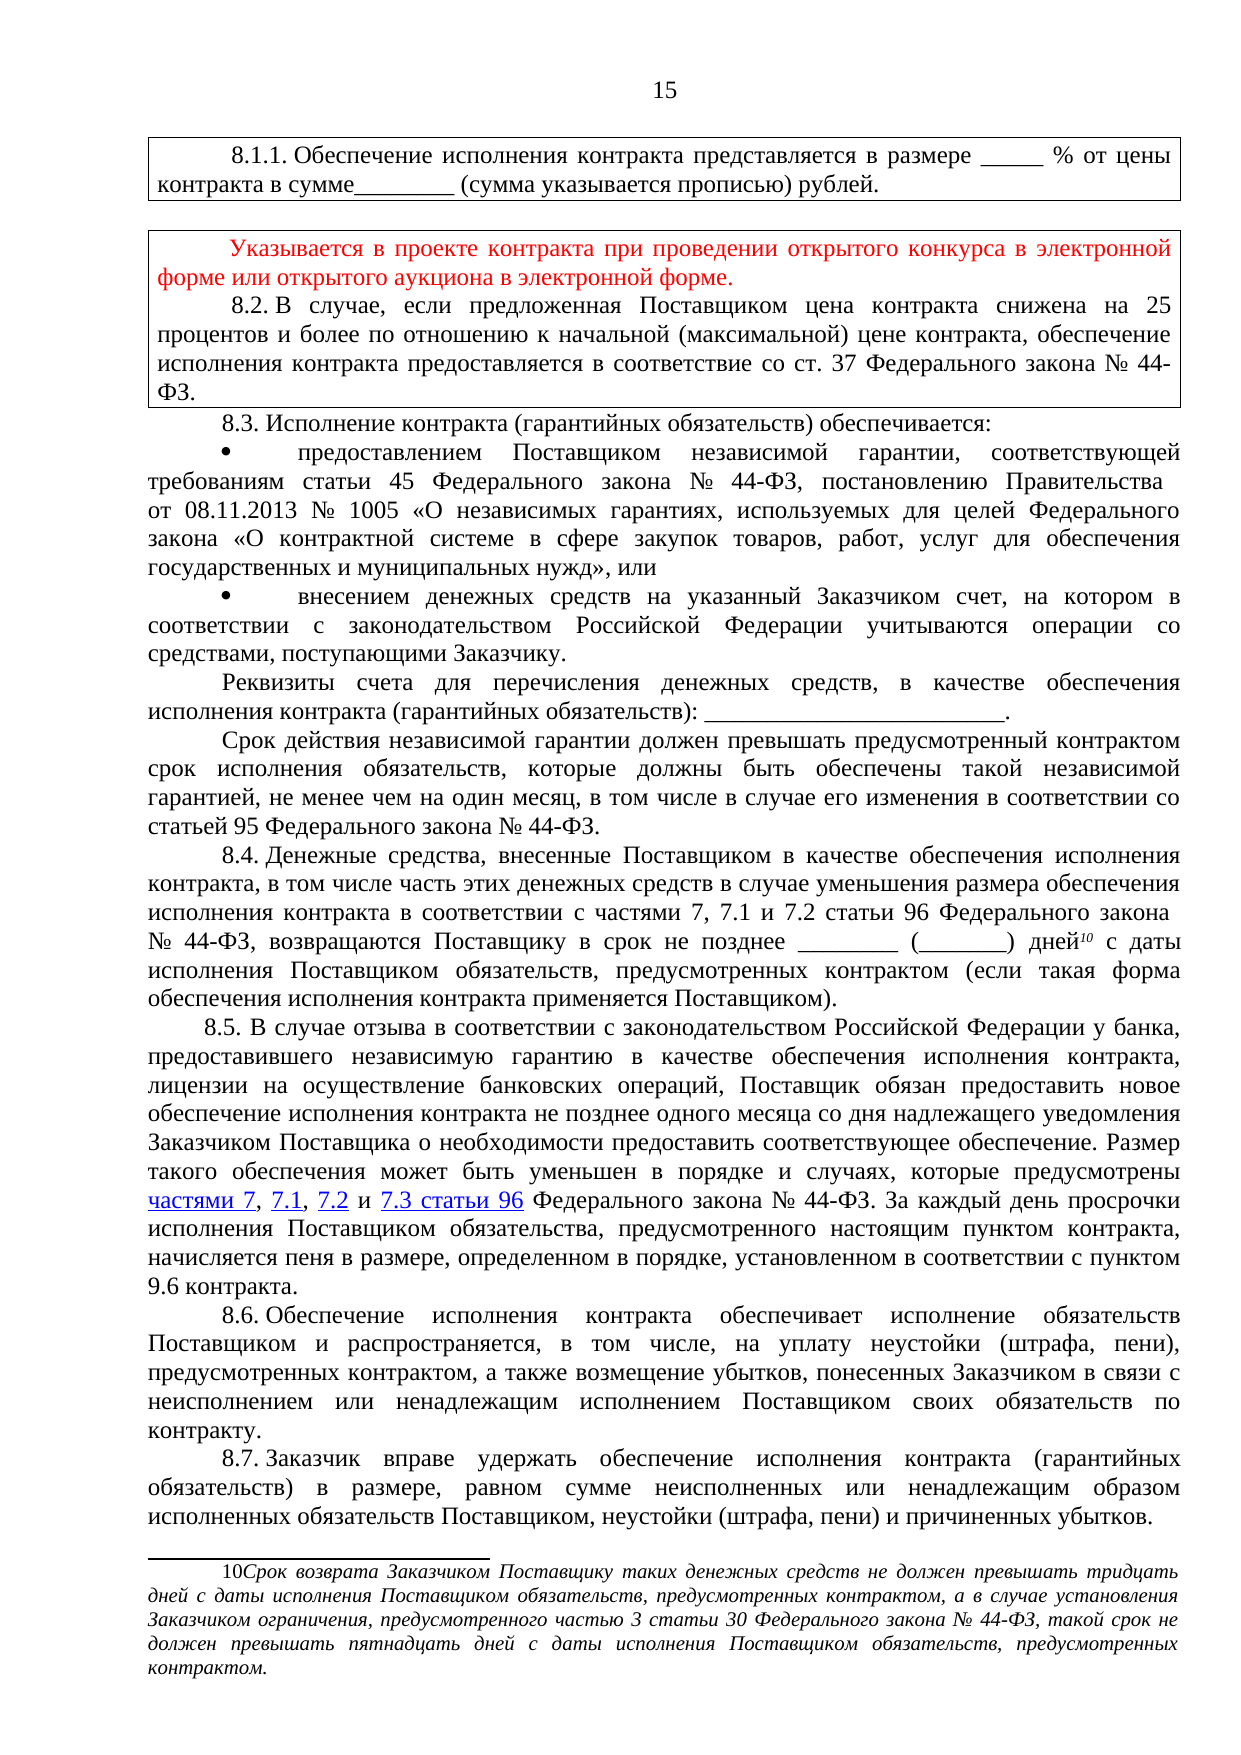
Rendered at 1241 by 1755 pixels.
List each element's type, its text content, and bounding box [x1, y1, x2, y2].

text Реквизиты счета для перечисления денежных средств, в качестве обеспечения исполнения контракта (гарантийных обязательств): ________________________. [148, 667, 1181, 725]
text Указывается в проекте контракта при проведении открытого конкурса в электронной форме или открытого аукциона в электронной форме. [149, 231, 1180, 287]
list предоставлением Поставщиком независимой гарантии, соответствующей требованиям статьи 45 Федерального закона № 44-ФЗ, постановлению Правительства от 08.11.2013 № 1005 «О независимых гарантиях, используемых для целей Федерального закона «О контрактной системе в сфере закупок товаров, работ, услуг для обеспечения государственных и муниципальных нужд», или [148, 437, 1181, 581]
text 8.3. Исполнение контракта (гарантийных обязательств) обеспечивается: [148, 408, 1181, 437]
text Срок действия независимой гарантии должен превышать предусмотренный контрактом срок исполнения обязательств, которые должны быть обеспечены такой независимой гарантией, не менее чем на один месяц, в том числе в случае его изменения в соответствии со статьей 95 Федерального закона № 44-ФЗ. [148, 725, 1181, 840]
text 8.4. Денежные средства, внесенные Поставщиком в качестве обеспечения исполнения контракта, в том числе часть этих денежных средств в случае уменьшения размера обеспечения исполнения контракта в соответствии с частями 7, 7.1 и 7.2 статьи 96 Федерального закона № 44-ФЗ, возвращаются Поставщику в срок не позднее ________ (_______) дней с даты исполнения Поставщиком обязательств, предусмотренных контрактом (если такая форма обеспечения исполнения контракта применяется Поставщиком). [148, 840, 1181, 1012]
text 8.6. Обеспечение исполнения контракта обеспечивает исполнение обязательств Поставщиком и распространяется, в том числе, на уплату неустойки (штрафа, пени), предусмотренных контрактом, а также возмещение убытков, понесенных Заказчиком в связи с неисполнением или ненадлежащим исполнением Поставщиком своих обязательств по контракту. [148, 1300, 1181, 1443]
text 8.2. В случае, если предложенная Поставщиком цена контракта снижена на 25 процентов и более по отношению к начальной (максимальной) цене контракта, обеспечение исполнения контракта предоставляется в соответствие со ст. 37 Федерального закона № 44-ФЗ. [149, 287, 1180, 407]
text 8.1.1. Обеспечение исполнения контракта представляется в размере _____ % от цены контракта в сумме________ (сумма указывается прописью) рублей. [149, 138, 1180, 200]
list внесением денежных средств на указанный Заказчиком счет, на котором в соответствии с законодательством Российской Федерации учитываются операции со средствами, поступающими Заказчику. [148, 581, 1181, 667]
text 8.7. Заказчик вправе удержать обеспечение исполнения контракта (гарантийных обязательств) в размере, равном сумме неисполненных или ненадлежащим образом исполненных обязательств Поставщиком, неустойки (штрафа, пени) и причиненных убытков. [148, 1443, 1181, 1530]
text Срок возврата Заказчиком Поставщику таких денежных средств не должен превышать тридцать дней с даты исполнения Поставщиком обязательств, предусмотренных контрактом, а в случае установления Заказчиком ограничения, предусмотренного частью 3 статьи 30 Федерального закона № 44-ФЗ, такой срок не должен превышать пятнадцать дней с даты исполнения Поставщиком обязательств, предусмотренных контрактом. [148, 1559, 1181, 1679]
text 8.5. В случае отзыва в соответствии с законодательством Российской Федерации у банка, предоставившего независимую гарантию в качестве обеспечения исполнения контракта, лицензии на осуществление банковских операций, Поставщик обязан предоставить новое обеспечение исполнения контракта не позднее одного месяца со дня надлежащего уведомления Заказчиком Поставщика о необходимости предоставить соответствующее обеспечение. Размер такого обеспечения может быть уменьшен в порядке и случаях, которые предусмотрены частями 7, 7.1, 7.2 и 7.3 статьи 96 Федерального закона № 44-ФЗ. За каждый день просрочки исполнения Поставщиком обязательства, предусмотренного настоящим пунктом контракта, начисляется пеня в размере, определенном в порядке, установленном в соответствии с пунктом 9.6 контракта. [148, 1012, 1181, 1300]
